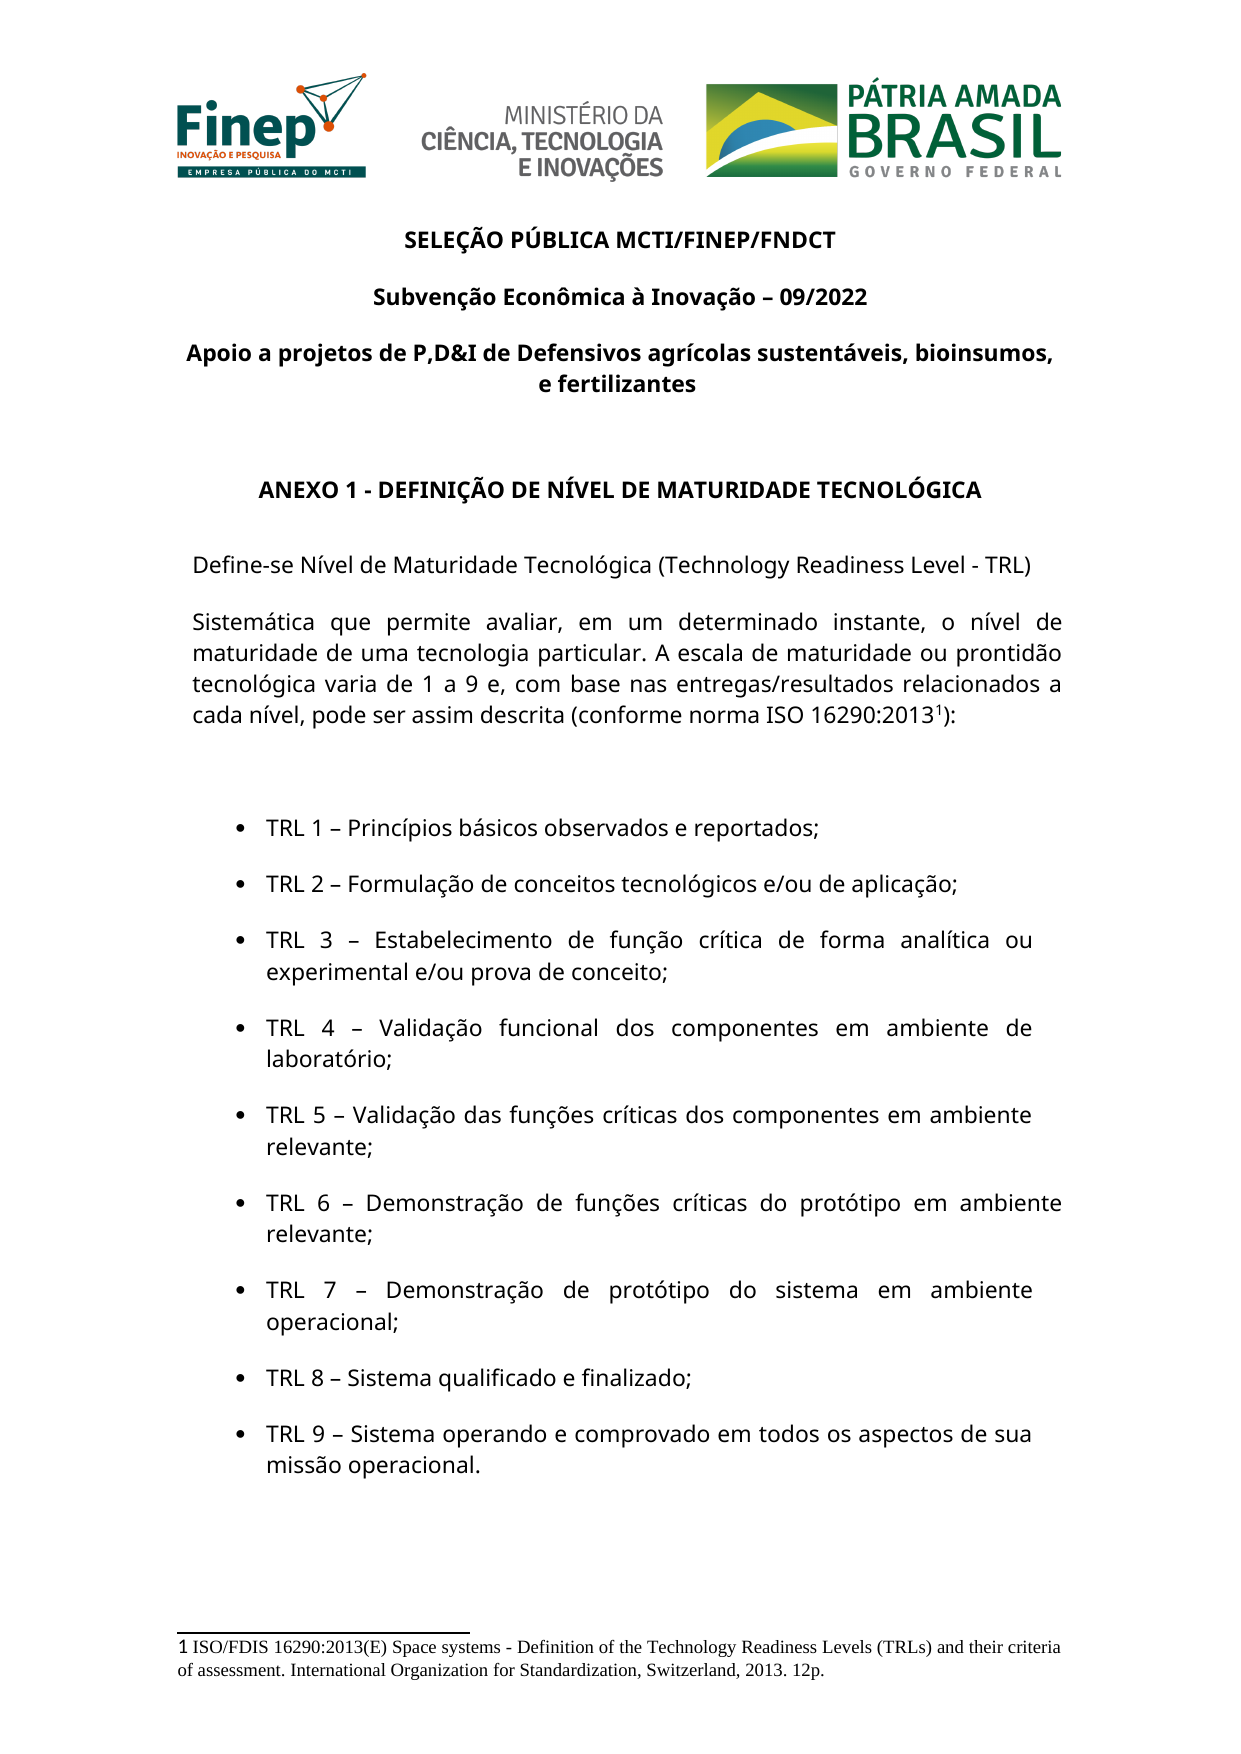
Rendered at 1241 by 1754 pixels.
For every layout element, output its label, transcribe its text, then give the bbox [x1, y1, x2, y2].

list TRL 9 – Sistema operando e comprovado em todos os aspectos de sua missão operacional. [236, 1418, 1034, 1481]
list TRL 7 – Demonstração de protótipo do sistema em ambiente operacional; [236, 1274, 1034, 1337]
list TRL 6 – Demonstração de funções críticas do protótipo em ambiente relevante; [236, 1187, 1063, 1249]
list TRL 1 – Princípios básicos observados e reportados; [236, 812, 1034, 843]
list TRL 2 – Formulação de conceitos tecnológicos e/ou de aplicação; [236, 868, 1034, 899]
text SELEÇÃO PÚBLICA MCTI/FINEP/FNDCT [177, 224, 1063, 256]
list TRL 4 – Validação funcional dos componentes em ambiente de laboratório; [236, 1012, 1034, 1074]
text Subvenção Econômica à Inovação – 09/2022 [177, 281, 1063, 312]
text ANEXO 1 - DEFINIÇÃO DE NÍVEL DE MATURIDADE TECNOLÓGICA [177, 474, 1063, 506]
list TRL 5 – Validação das funções críticas dos componentes em ambiente relevante; [236, 1099, 1034, 1162]
text Define-se Nível de Maturidade Tecnológica (Technology Readiness Level - TRL) [192, 549, 1063, 581]
text Apoio a projetos de P,D&I de Defensivos agrícolas sustentáveis, bioinsumos, e fertilizantes [177, 337, 1063, 399]
text ISO/FDIS 16290:2013(E) Space systems - Definition of the Technology Readiness Levels (TRLs) and their criteria of assessment. International Organization for Standardization, Switzerland, 2013. 12p. [177, 1633, 1063, 1680]
text Sistemática que permite avaliar, em um determinado instante, o nível de maturidade de uma tecnologia particular. A escala de maturidade ou prontidão tecnológica varia de 1 a 9 e, com base nas entregas/resultados relacionados a cada nível, pode ser assim descrita (conforme norma ISO 16290:2013): [192, 606, 1063, 731]
list TRL 8 – Sistema qualificado e finalizado; [236, 1362, 1034, 1393]
list TRL 3 – Estabelecimento de função crítica de forma analítica ou experimental e/ou prova de conceito; [236, 924, 1034, 987]
